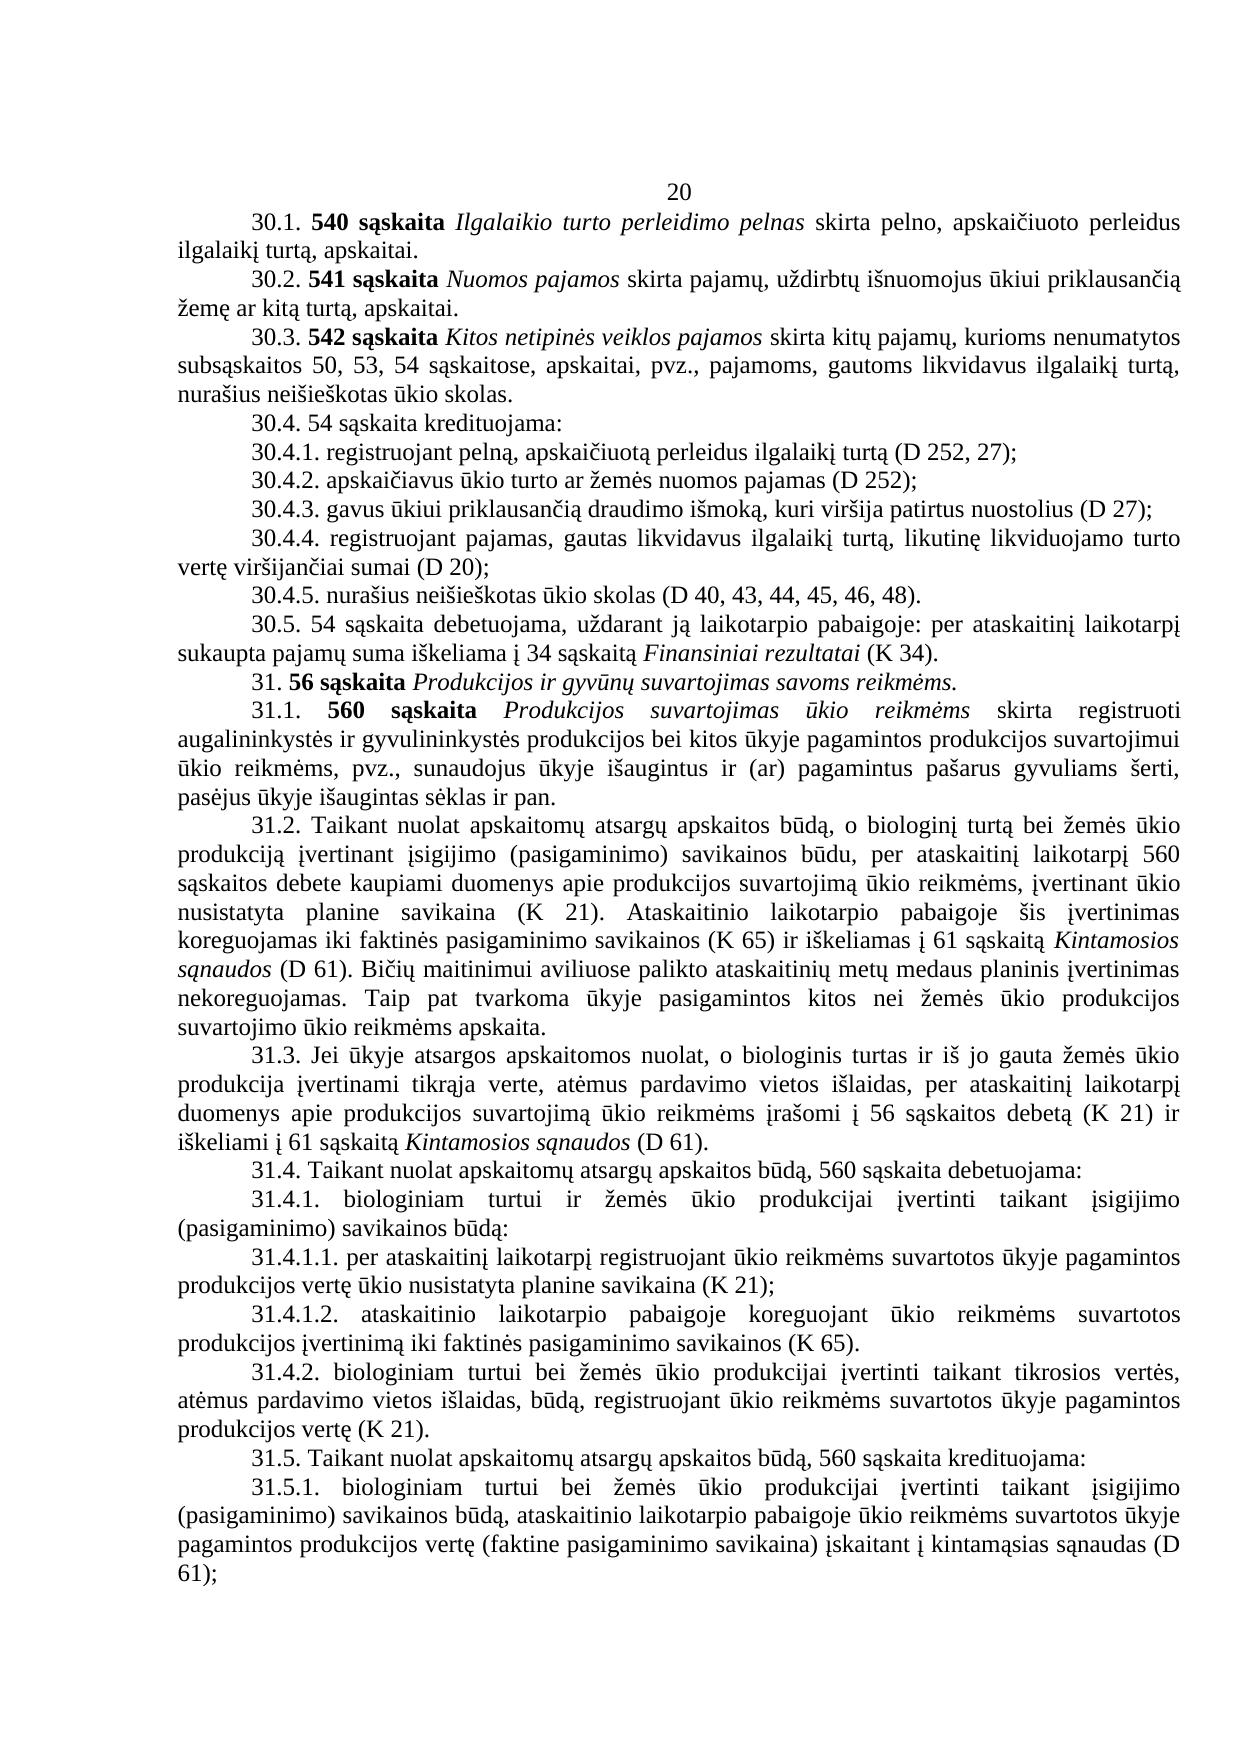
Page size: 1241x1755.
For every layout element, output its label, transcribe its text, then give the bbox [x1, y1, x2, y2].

text 30.2. 541 sąskaita Nuomos pajamos skirta pajamų, uždirbtų išnuomojus ūkiui priklausančią žemę ar kitą turtą, apskaitai. [177, 264, 1181, 322]
text 31.4.2. biologiniam turtui bei žemės ūkio produkcijai įvertinti taikant tikrosios vertės, atėmus pardavimo vietos išlaidas, būdą, registruojant ūkio reikmėms suvartotos ūkyje pagamintos produkcijos vertę (K 21). [177, 1357, 1181, 1443]
text 31.4.1.1. per ataskaitinį laikotarpį registruojant ūkio reikmėms suvartotos ūkyje pagamintos produkcijos vertę ūkio nusistatyta planine savikaina (K 21); [177, 1242, 1181, 1299]
text 31.5. Taikant nuolat apskaitomų atsargų apskaitos būdą, 560 sąskaita kredituojama: [177, 1443, 1181, 1472]
text 30.3. 542 sąskaita Kitos netipinės veiklos pajamos skirta kitų pajamų, kurioms nenumatytos subsąskaitos 50, 53, 54 sąskaitose, apskaitai, pvz., pajamoms, gautoms likvidavus ilgalaikį turtą, nurašius neišieškotas ūkio skolas. [177, 322, 1181, 408]
text 31. 56 sąskaita Produkcijos ir gyvūnų suvartojimas savoms reikmėms. [177, 667, 1181, 695]
text 31.5.1. biologiniam turtui bei žemės ūkio produkcijai įvertinti taikant įsigijimo (pasigaminimo) savikainos būdą, ataskaitinio laikotarpio pabaigoje ūkio reikmėms suvartotos ūkyje pagamintos produkcijos vertę (faktine pasigaminimo savikaina) įskaitant į kintamąsias sąnaudas (D 61); [177, 1472, 1181, 1587]
text 31.3. Jei ūkyje atsargos apskaitomos nuolat, o biologinis turtas ir iš jo gauta žemės ūkio produkcija įvertinami tikrąja verte, atėmus pardavimo vietos išlaidas, per ataskaitinį laikotarpį duomenys apie produkcijos suvartojimą ūkio reikmėms įrašomi į 56 sąskaitos debetą (K 21) ir iškeliami į 61 sąskaitą Kintamosios sąnaudos (D 61). [177, 1040, 1181, 1155]
text 30.4. 54 sąskaita kredituojama: [177, 408, 1181, 437]
text 30.4.1. registruojant pelną, apskaičiuotą perleidus ilgalaikį turtą (D 252, 27); [177, 437, 1181, 465]
text 30.4.2. apskaičiavus ūkio turto ar žemės nuomos pajamas (D 252); [177, 465, 1181, 494]
text 30.1. 540 sąskaita Ilgalaikio turto perleidimo pelnas skirta pelno, apskaičiuoto perleidus ilgalaikį turtą, apskaitai. [177, 207, 1181, 264]
text 31.1. 560 sąskaita Produkcijos suvartojimas ūkio reikmėms skirta registruoti augalininkystės ir gyvulininkystės produkcijos bei kitos ūkyje pagamintos produkcijos suvartojimui ūkio reikmėms, pvz., sunaudojus ūkyje išaugintus ir (ar) pagamintus pašarus gyvuliams šerti, pasėjus ūkyje išaugintas sėklas ir pan. [177, 695, 1181, 810]
text 30.4.5. nurašius neišieškotas ūkio skolas (D 40, 43, 44, 45, 46, 48). [177, 580, 1181, 609]
text 31.4.1.2. ataskaitinio laikotarpio pabaigoje koreguojant ūkio reikmėms suvartotos produkcijos įvertinimą iki faktinės pasigaminimo savikainos (K 65). [177, 1299, 1181, 1357]
text 30.4.3. gavus ūkiui priklausančią draudimo išmoką, kuri viršija patirtus nuostolius (D 27); [177, 494, 1181, 523]
text 31.2. Taikant nuolat apskaitomų atsargų apskaitos būdą, o biologinį turtą bei žemės ūkio produkciją įvertinant įsigijimo (pasigaminimo) savikainos būdu, per ataskaitinį laikotarpį 560 sąskaitos debete kaupiami duomenys apie produkcijos suvartojimą ūkio reikmėms, įvertinant ūkio nusistatyta planine savikaina (K 21). Ataskaitinio laikotarpio pabaigoje šis įvertinimas koreguojamas iki faktinės pasigaminimo savikainos (K 65) ir iškeliamas į 61 sąskaitą Kintamosios sąnaudos (D 61). Bičių maitinimui aviliuose palikto ataskaitinių metų medaus planinis įvertinimas nekoreguojamas. Taip pat tvarkoma ūkyje pasigamintos kitos nei žemės ūkio produkcijos suvartojimo ūkio reikmėms apskaita. [177, 810, 1181, 1040]
text 30.4.4. registruojant pajamas, gautas likvidavus ilgalaikį turtą, likutinę likviduojamo turto vertę viršijančiai sumai (D 20); [177, 523, 1181, 580]
text 31.4.1. biologiniam turtui ir žemės ūkio produkcijai įvertinti taikant įsigijimo (pasigaminimo) savikainos būdą: [177, 1184, 1181, 1242]
text 31.4. Taikant nuolat apskaitomų atsargų apskaitos būdą, 560 sąskaita debetuojama: [177, 1155, 1181, 1184]
text 30.5. 54 sąskaita debetuojama, uždarant ją laikotarpio pabaigoje: per ataskaitinį laikotarpį sukaupta pajamų suma iškeliama į 34 sąskaitą Finansiniai rezultatai (K 34). [177, 609, 1181, 667]
